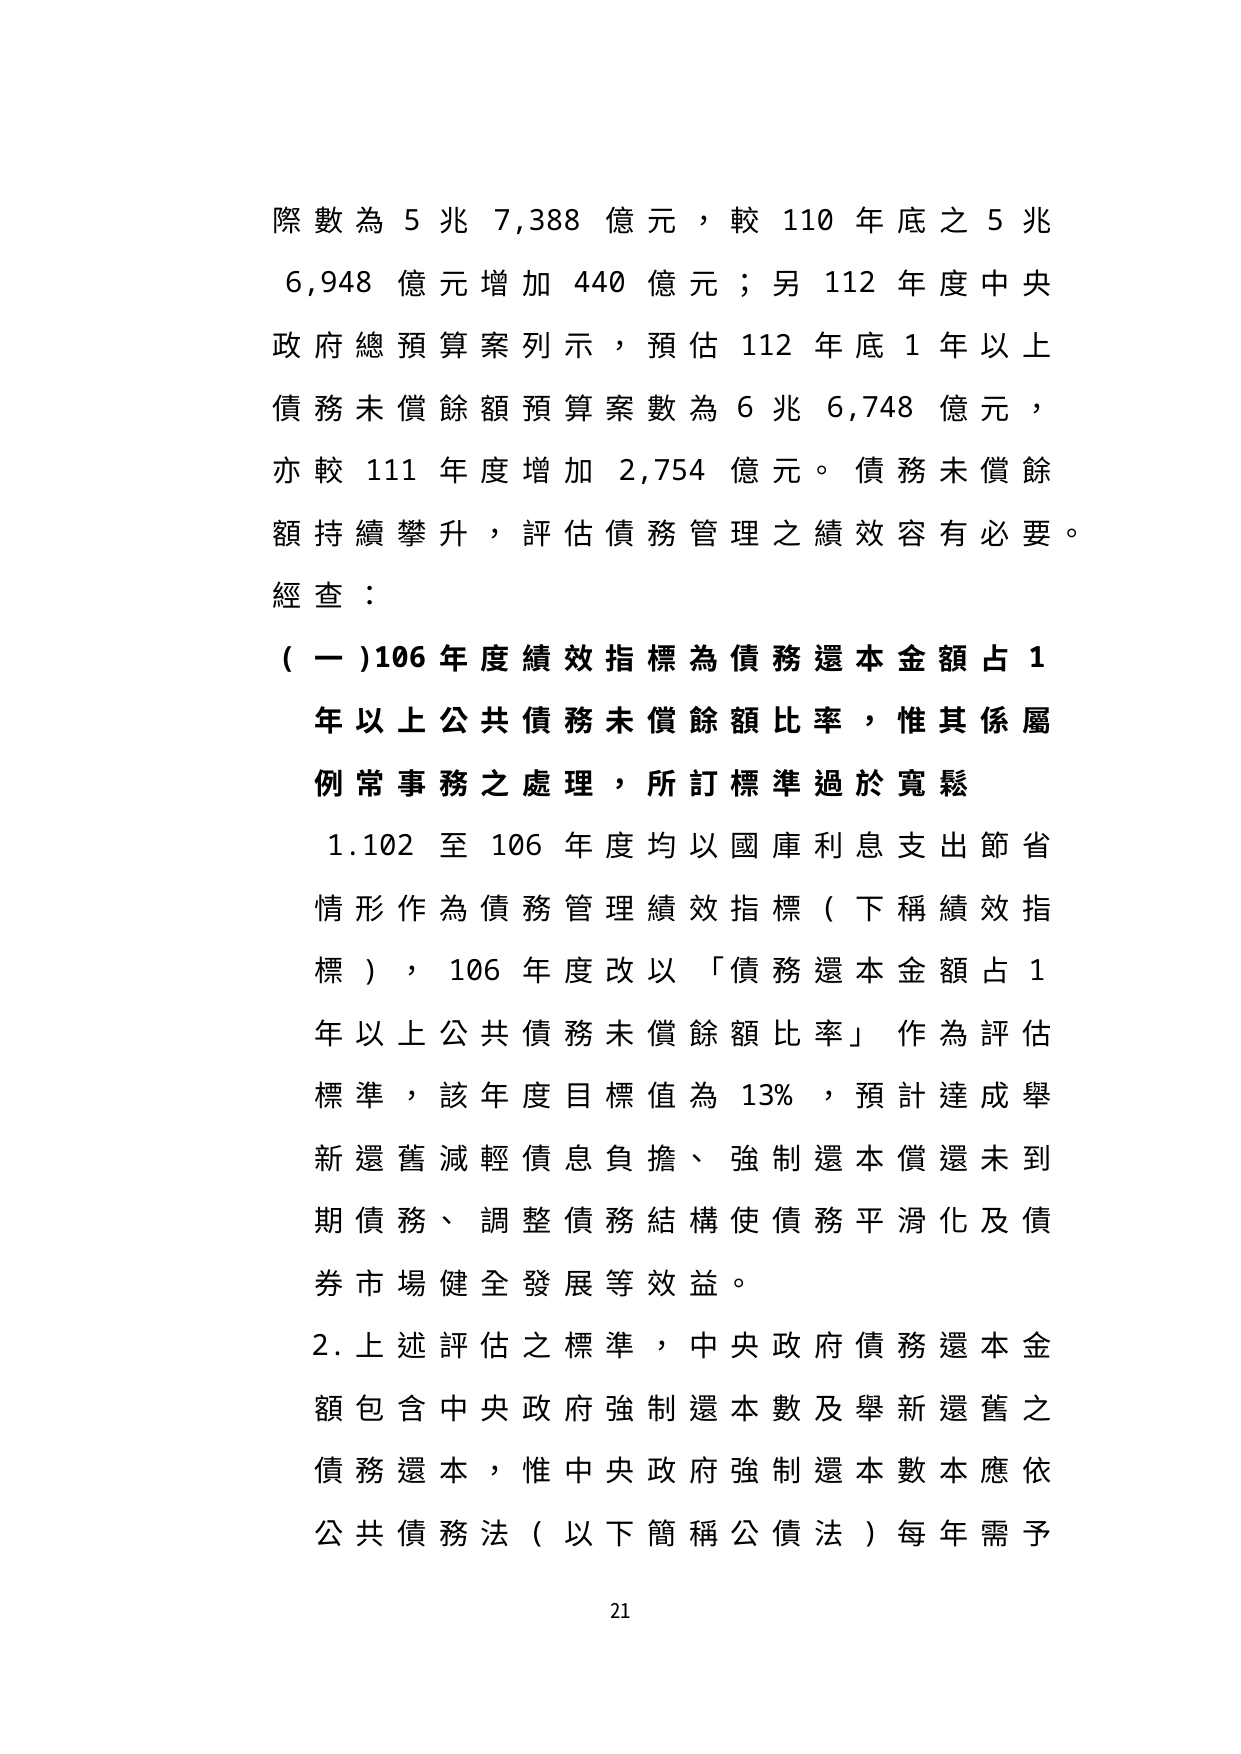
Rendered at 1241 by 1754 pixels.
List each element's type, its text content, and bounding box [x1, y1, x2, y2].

text 1.102至106年度均以國庫利息支出節省情形作為債務管理績效指標(下稱績效指標)，106年度改以「債務還本金額占1年以上公共債務未償餘額比率」作為評估標準，該年度目標值為13%，預計達成舉新還舊減輕債息負擔、強制還本償還未到期債務、調整債務結構使債務平滑化及債券市場健全發展等效益。 [271, 802, 1058, 1302]
text (一)106年度績效指標為債務還本金額占1年以上公共債務未償餘額比率，惟其係屬例常事務之處理，所訂標準過於寬鬆 [242, 615, 1058, 802]
text 依據財政部國債鐘資料，截至111年10月7日止，中央政府1年以上債務未償餘額實際數為5兆7,388億元，較110年底之5兆6,948億元增加440億元；另112年度中央政府總預算案列示，預估112年底1年以上債務未償餘額預算案數為6兆6,748億元，亦較111年度增加2,754億元。債務未償餘額持續攀升，評估債務管理之績效容有必要。經查： [242, 177, 1058, 615]
text 2.上述評估之標準，中央政府債務還本金額包含中央政府強制還本數及舉新還舊之債務還本，惟中央政府強制還本數本應依公共債務法(以下簡稱公債法)每年需予 [271, 1302, 1058, 1552]
